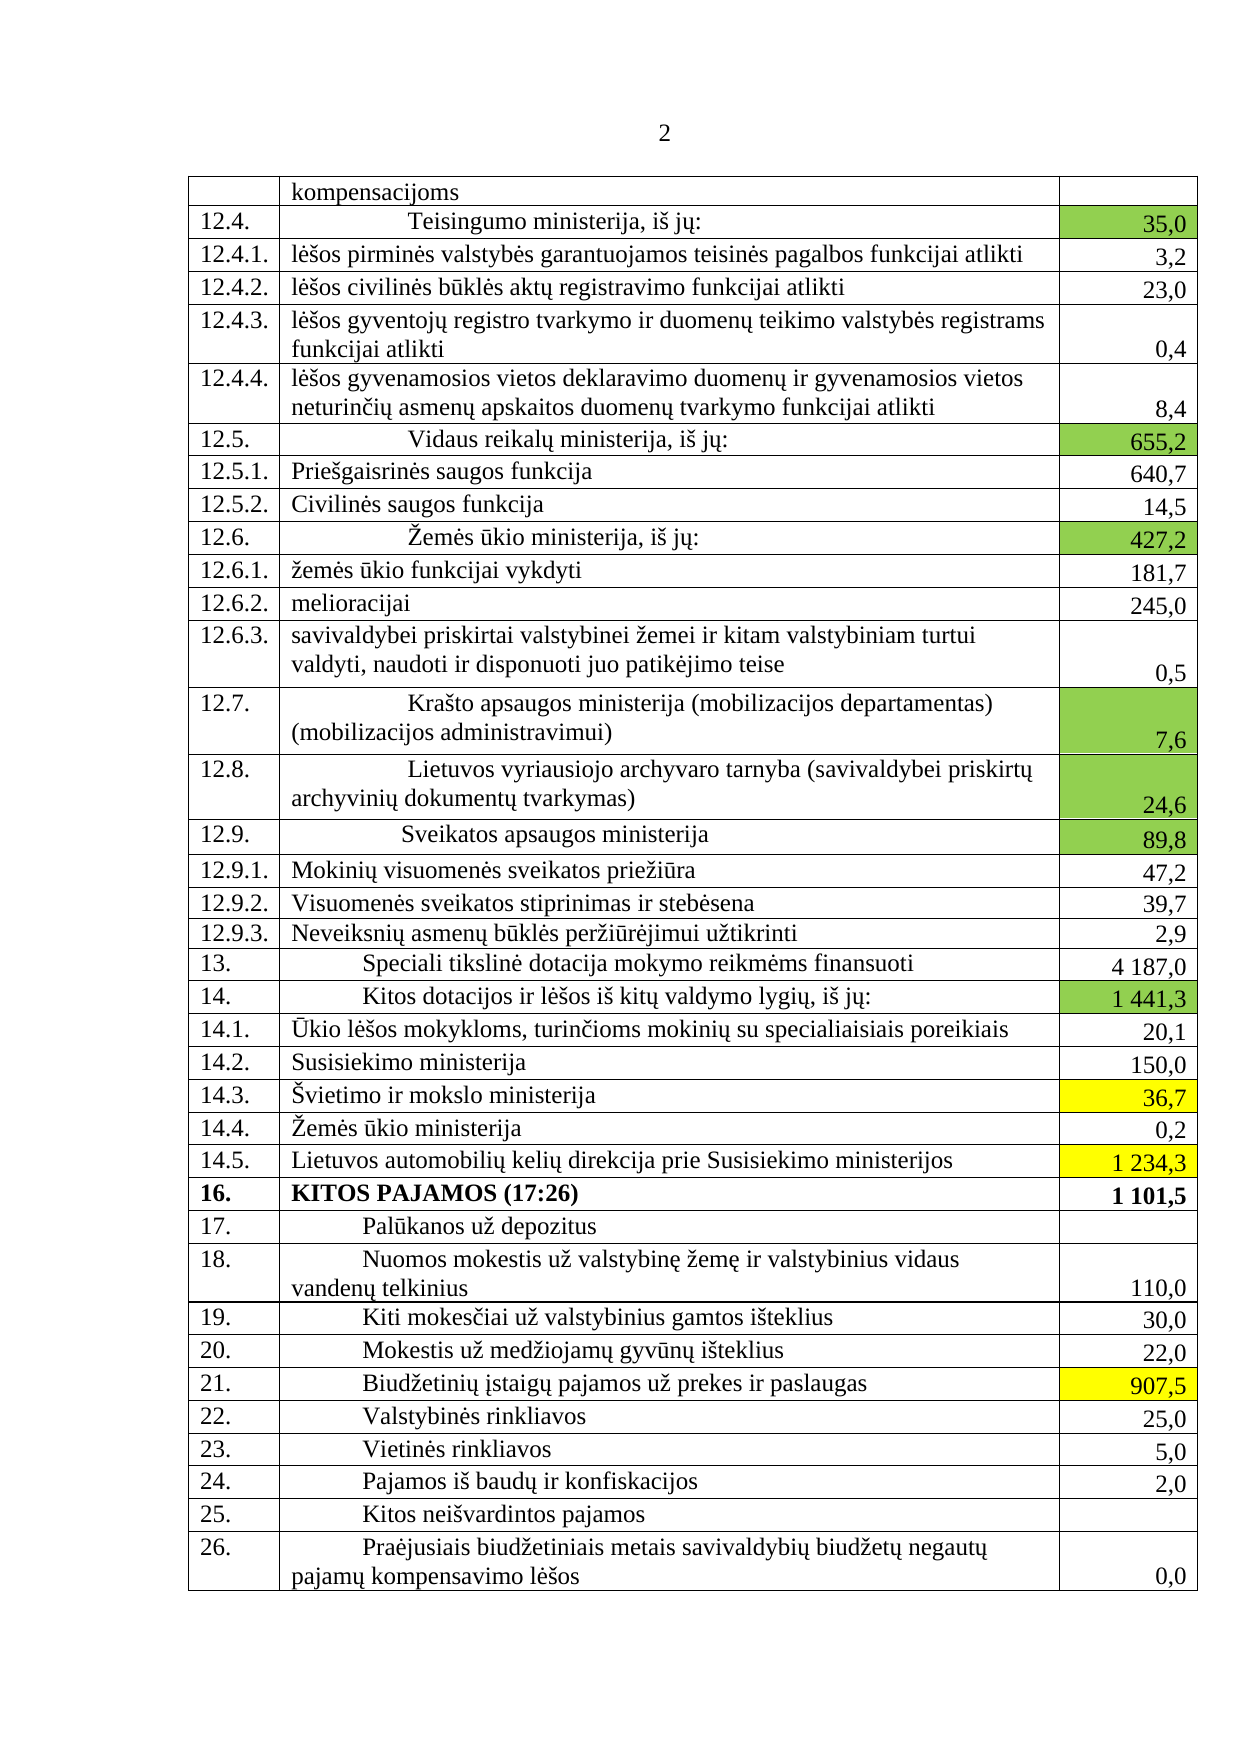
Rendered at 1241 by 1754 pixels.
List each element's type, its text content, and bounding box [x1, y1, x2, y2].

table_cell lėšos civilinės būklės aktų registravimo funkcijai atlikti [280, 272, 1059, 304]
table_cell kompensacijoms [280, 177, 1059, 205]
table_cell 21. [189, 1368, 279, 1400]
table_cell Kitos neišvardintos pajamos [280, 1499, 1059, 1531]
table_cell 12.4.3. [189, 305, 279, 362]
table_cell 30,0 [1060, 1303, 1197, 1334]
table_cell 12.4.4. [189, 364, 279, 423]
table_cell 23,0 [1060, 272, 1197, 304]
table_cell 20,1 [1060, 1014, 1197, 1046]
table_cell Neveiksnių asmenų būklės peržiūrėjimui užtikrinti [280, 919, 1059, 947]
table_cell 13. [189, 949, 279, 980]
table_cell 47,2 [1060, 855, 1197, 887]
table_cell 22. [189, 1401, 279, 1433]
table_cell 14.4. [189, 1113, 279, 1144]
table_cell 14,5 [1060, 489, 1197, 521]
table_cell Mokinių visuomenės sveikatos priežiūra [280, 855, 1059, 887]
table_cell Lietuvos vyriausiojo archyvaro tarnyba (savivaldybei priskirtų archyvinių dokumentų tvarkymas) [280, 755, 1059, 818]
table_cell 0,5 [1060, 621, 1197, 687]
table_cell 12.6.3. [189, 621, 279, 687]
table_cell Pajamos iš baudų ir konfiskacijos [280, 1466, 1059, 1498]
table_cell 245,0 [1060, 588, 1197, 619]
table_cell 12.6.2. [189, 588, 279, 619]
table_cell žemės ūkio funkcijai vykdyti [280, 555, 1059, 587]
table_cell 35,0 [1060, 206, 1197, 238]
table_cell Ūkio lėšos mokykloms, turinčioms mokinių su specialiaisiais poreikiais [280, 1014, 1059, 1046]
table_cell melioracijai [280, 588, 1059, 619]
table_cell 16. [189, 1178, 279, 1210]
table_cell 12.5.1. [189, 456, 279, 488]
table_cell Priešgaisrinės saugos funkcija [280, 456, 1059, 488]
table_cell 19. [189, 1303, 279, 1334]
table_cell Palūkanos už depozitus [280, 1211, 1059, 1243]
table_cell Mokestis už medžiojamų gyvūnų išteklius [280, 1335, 1059, 1367]
table_cell lėšos gyvenamosios vietos deklaravimo duomenų ir gyvenamosios vietos neturinčių asmenų apskaitos duomenų tvarkymo funkcijai atlikti [280, 364, 1059, 423]
table_cell 3,2 [1060, 239, 1197, 271]
table_cell 907,5 [1060, 1368, 1197, 1400]
table_cell savivaldybei priskirtai valstybinei žemei ir kitam valstybiniam turtui valdyti, naudoti ir disponuoti juo patikėjimo teise [280, 621, 1059, 687]
table_cell 1 101,5 [1060, 1178, 1197, 1210]
table_cell 24,6 [1060, 755, 1197, 818]
table_cell 25,0 [1060, 1401, 1197, 1433]
table_cell KITOS PAJAMOS (17:26) [280, 1178, 1059, 1210]
table_cell 14. [189, 981, 279, 1013]
table_cell Nuomos mokestis už valstybinę žemę ir valstybinius vidaus vandenų telkinius [280, 1244, 1059, 1301]
table_cell 14.5. [189, 1145, 279, 1177]
table_cell Speciali tikslinė dotacija mokymo reikmėms finansuoti [280, 949, 1059, 980]
table_cell 12.9. [189, 820, 279, 854]
table_cell 655,2 [1060, 424, 1197, 455]
table_cell 0,4 [1060, 305, 1197, 362]
table_cell Švietimo ir mokslo ministerija [280, 1080, 1059, 1112]
table_cell Civilinės saugos funkcija [280, 489, 1059, 521]
table_cell Vietinės rinkliavos [280, 1434, 1059, 1465]
table_cell 640,7 [1060, 456, 1197, 488]
table_cell 36,7 [1060, 1080, 1197, 1112]
table_cell 89,8 [1060, 820, 1197, 854]
table_cell 7,6 [1060, 688, 1197, 753]
table_cell 4 187,0 [1060, 949, 1197, 980]
table_cell Vidaus reikalų ministerija, iš jų: [280, 424, 1059, 455]
table_cell 12.6. [189, 522, 279, 554]
table_cell 23. [189, 1434, 279, 1465]
table_cell [1060, 1499, 1197, 1531]
table_cell Visuomenės sveikatos stiprinimas ir stebėsena [280, 888, 1059, 917]
table_cell 14.3. [189, 1080, 279, 1112]
table_cell [1060, 177, 1197, 205]
table_cell 427,2 [1060, 522, 1197, 554]
table_cell 1 234,3 [1060, 1145, 1197, 1177]
table_cell 110,0 [1060, 1244, 1197, 1301]
table_cell 14.1. [189, 1014, 279, 1046]
table_cell 5,0 [1060, 1434, 1197, 1465]
table_cell 12.7. [189, 688, 279, 753]
table_cell 12.9.2. [189, 888, 279, 917]
table_cell Lietuvos automobilių kelių direkcija prie Susisiekimo ministerijos [280, 1145, 1059, 1177]
table_cell 2,0 [1060, 1466, 1197, 1498]
table_cell Valstybinės rinkliavos [280, 1401, 1059, 1433]
table_cell Biudžetinių įstaigų pajamos už prekes ir paslaugas [280, 1368, 1059, 1400]
table_cell 25. [189, 1499, 279, 1531]
table_cell 12.5. [189, 424, 279, 455]
table_cell Sveikatos apsaugos ministerija [280, 820, 1059, 854]
table_cell 12.9.1. [189, 855, 279, 887]
table_cell 22,0 [1060, 1335, 1197, 1367]
table_cell 8,4 [1060, 364, 1197, 423]
table_cell 20. [189, 1335, 279, 1367]
table_cell 39,7 [1060, 888, 1197, 917]
table_cell 12.8. [189, 755, 279, 818]
table_cell 150,0 [1060, 1047, 1197, 1079]
table_cell 0,0 [1060, 1532, 1197, 1589]
table_cell Teisingumo ministerija, iš jų: [280, 206, 1059, 238]
table_cell 12.6.1. [189, 555, 279, 587]
table_cell 17. [189, 1211, 279, 1243]
table_cell 26. [189, 1532, 279, 1589]
table_cell Žemės ūkio ministerija [280, 1113, 1059, 1144]
table_cell Kiti mokesčiai už valstybinius gamtos išteklius [280, 1303, 1059, 1334]
table_cell 14.2. [189, 1047, 279, 1079]
table_cell [1060, 1211, 1197, 1243]
table_cell lėšos pirminės valstybės garantuojamos teisinės pagalbos funkcijai atlikti [280, 239, 1059, 271]
table_cell Krašto apsaugos ministerija (mobilizacijos departamentas)(mobilizacijos administravimui) [280, 688, 1059, 753]
table_cell 12.4. [189, 206, 279, 238]
table_cell 12.5.2. [189, 489, 279, 521]
table_cell Kitos dotacijos ir lėšos iš kitų valdymo lygių, iš jų: [280, 981, 1059, 1013]
table_cell 2,9 [1060, 919, 1197, 947]
table_cell lėšos gyventojų registro tvarkymo ir duomenų teikimo valstybės registrams funkcijai atlikti [280, 305, 1059, 362]
table_cell 12.4.1. [189, 239, 279, 271]
table_cell 12.9.3. [189, 919, 279, 947]
table_cell 12.4.2. [189, 272, 279, 304]
table_cell Praėjusiais biudžetiniais metais savivaldybių biudžetų negautų pajamų kompensavimo lėšos [280, 1532, 1059, 1589]
table_cell Žemės ūkio ministerija, iš jų: [280, 522, 1059, 554]
table_cell Susisiekimo ministerija [280, 1047, 1059, 1079]
table_cell 24. [189, 1466, 279, 1498]
table_cell 0,2 [1060, 1113, 1197, 1144]
table_cell 18. [189, 1244, 279, 1301]
table_cell 181,7 [1060, 555, 1197, 587]
table_cell [189, 177, 279, 205]
table_cell 1 441,3 [1060, 981, 1197, 1013]
